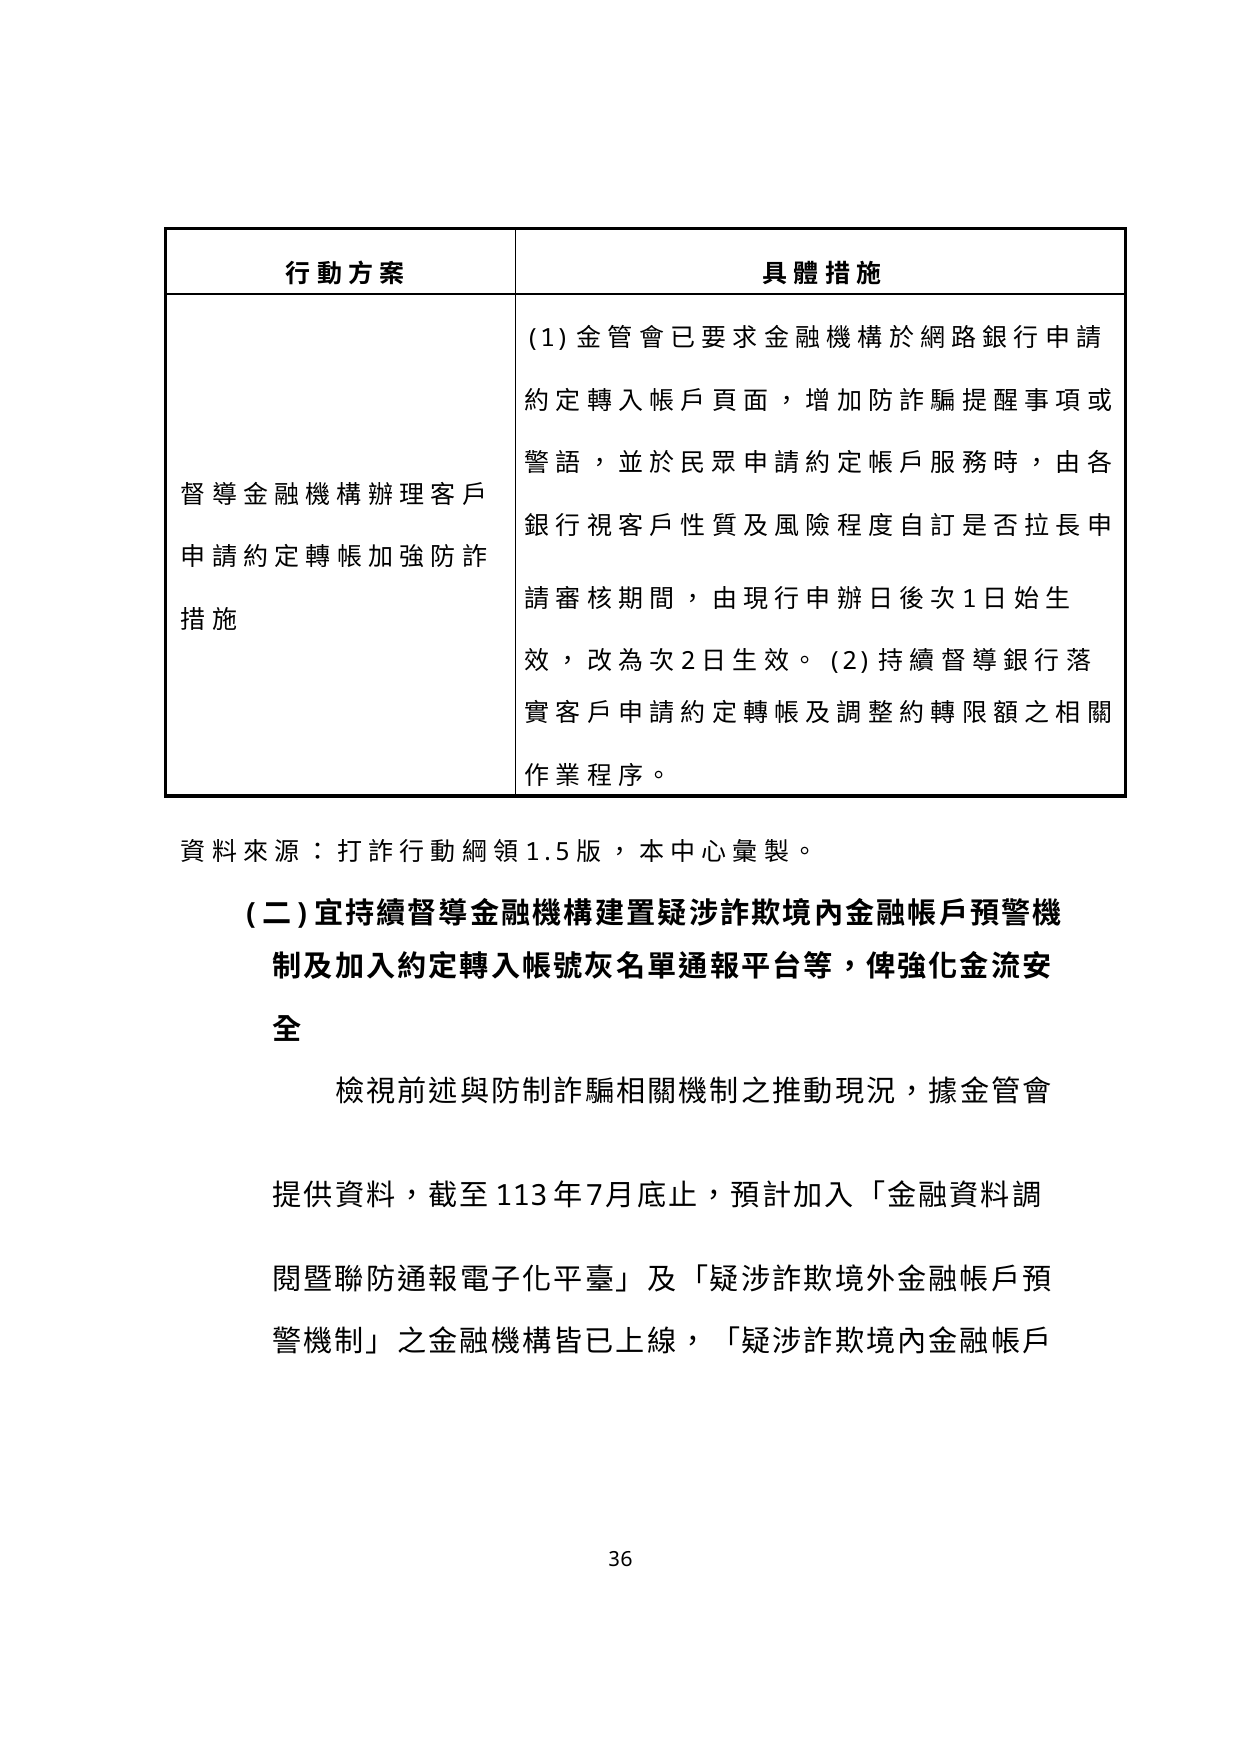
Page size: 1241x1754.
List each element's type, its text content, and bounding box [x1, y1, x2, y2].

table_header 行動方案 [167, 230, 515, 293]
table_cell 督導金融機構辦理客戶申請約定轉帳加強防詐措施 [167, 295, 515, 794]
text 資料來源：打詐行動綱領1.5版，本中心彙製。 [163, 797, 1078, 860]
table_cell (1)金管會已要求金融機構於網路銀行申請約定轉入帳戶頁面，增加防詐騙提醒事項或警語，並於民眾申請約定帳戶服務時，由各銀行視客戶性質及風險程度自訂是否拉長申請審核期間，由現行申辦日後次1日始生效，改為次2日生效。(2)持續督導銀行落實客戶申請約定轉帳及調整約轉限額之相關作業程序。 [516, 295, 1124, 794]
text 檢視前述與防制詐騙相關機制之推動現況，據金管會提供資料，截至113年7月底止，預計加入「金融資料調閱暨聯防通報電子化平臺」及「疑涉詐欺境外金融帳戶預警機制」之金融機構皆已上線，「疑涉詐欺境內金融帳戶 [266, 1047, 1063, 1360]
table_header 具體措施 [516, 230, 1124, 293]
text (二)宜持續督導金融機構建置疑涉詐欺境內金融帳戶預警機制及加入約定轉入帳號灰名單通報平台等，俾強化金流安全 [236, 860, 1063, 1047]
